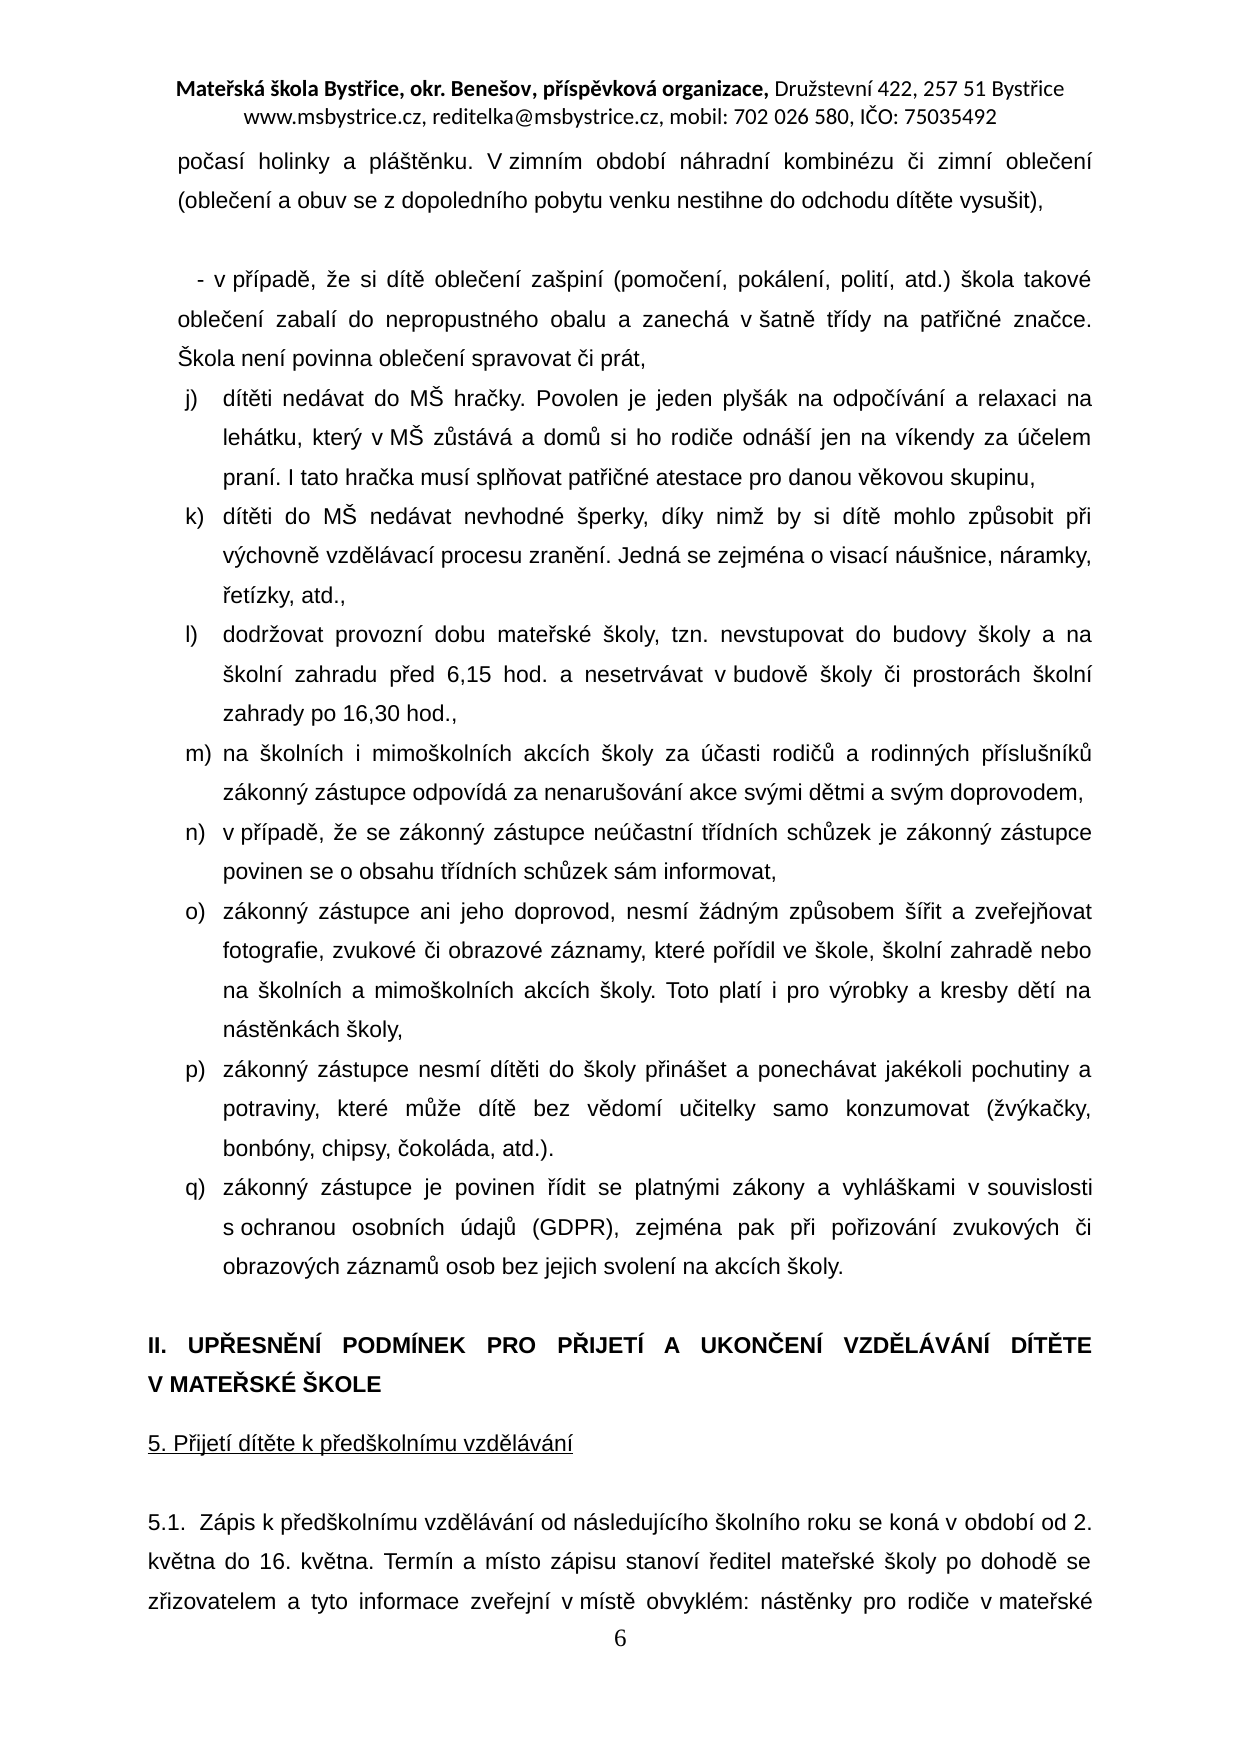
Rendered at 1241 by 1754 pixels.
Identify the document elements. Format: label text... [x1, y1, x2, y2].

list zákonný zástupce ani jeho doprovod, nesmí žádným způsobem šířit a zveřejňovat fotografie, zvukové či obrazové záznamy, které pořídil ve škole, školní zahradě nebo na školních a mimoškolních akcích školy. Toto platí i pro výrobky a kresby dětí na nástěnkách školy, [185, 898, 1093, 1042]
text 5. Přijetí dítěte k předškolnímu vzdělávání [148, 1430, 1093, 1456]
list zákonný zástupce nesmí dítěti do školy přinášet a ponechávat jakékoli pochutiny a potraviny, které může dítě bez vědomí učitelky samo konzumovat (žvýkačky, bonbóny, chipsy, čokoláda, atd.). [185, 1056, 1093, 1161]
list dodržovat provozní dobu mateřské školy, tzn. nevstupovat do budovy školy a na školní zahradu před 6,15 hod. a nesetrvávat v budově školy či prostorách školní zahrady po 16,30 hod., [185, 621, 1093, 727]
text II. upřesnění podmínek pro PŘIJETÍ A ukončení vzdělávání dítěte v mateřské škole [148, 1332, 1093, 1398]
list dítěti nedávat do MŠ hračky. Povolen je jeden plyšák na odpočívání a relaxaci na lehátku, který v MŠ zůstává a domů si ho rodiče odnáší jen na víkendy za účelem praní. I tato hračka musí splňovat patřičné atestace pro danou věkovou skupinu, [185, 384, 1093, 490]
text - v případě, že si dítě oblečení zašpiní (pomočení, pokálení, polití, atd.) škola takové oblečení zabalí do nepropustného obalu a zanechá v šatně třídy na patřičné značce. Škola není povinna oblečení spravovat či prát, [148, 266, 1093, 371]
list dítěti do MŠ nedávat nevhodné šperky, díky nimž by si dítě mohlo způsobit při výchovně vzdělávací procesu zranění. Jedná se zejména o visací náušnice, náramky, řetízky, atd., [185, 503, 1093, 608]
list na školních i mimoškolních akcích školy za účasti rodičů a rodinných příslušníků zákonný zástupce odpovídá za nenarušování akce svými dětmi a svým doprovodem, [185, 740, 1093, 806]
list v případě, že se zákonný zástupce neúčastní třídních schůzek je zákonný zástupce povinen se o obsahu třídních schůzek sám informovat, [185, 819, 1093, 884]
text počasí holinky a pláštěnku. V zimním období náhradní kombinézu či zimní oblečení (oblečení a obuv se z dopoledního pobytu venku nestihne do odchodu dítěte vysušit), [148, 148, 1093, 213]
list zákonný zástupce je povinen řídit se platnými zákony a vyhláškami v souvislosti s ochranou osobních údajů (GDPR), zejména pak při pořizování zvukových či obrazových záznamů osob bez jejich svolení na akcích školy. [185, 1174, 1093, 1279]
text 5.1. Zápis k předškolnímu vzdělávání od následujícího školního roku se koná v období od 2. května do 16. května. Termín a místo zápisu stanoví ředitel mateřské školy po dohodě se zřizovatelem a tyto informace zveřejní v místě obvyklém: nástěnky pro rodiče v mateřské [148, 1509, 1093, 1614]
